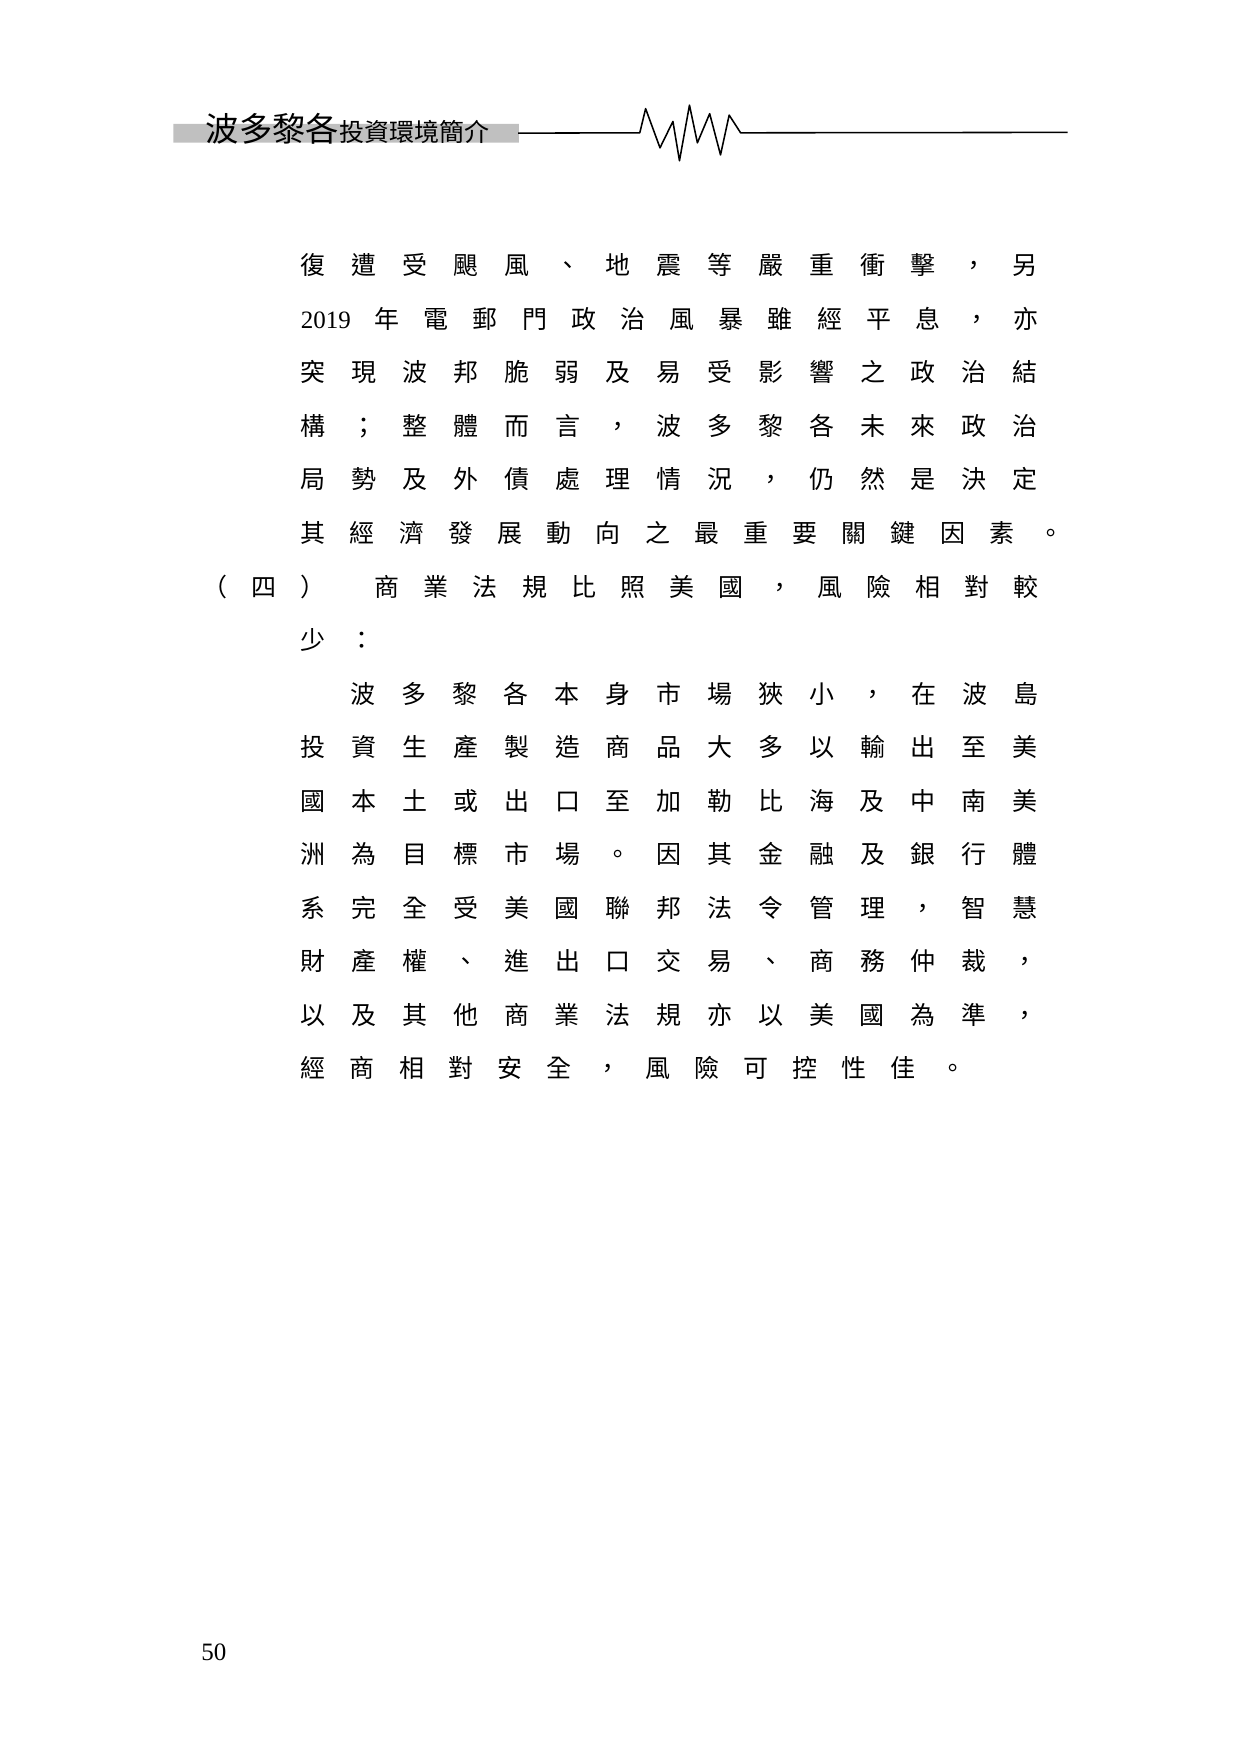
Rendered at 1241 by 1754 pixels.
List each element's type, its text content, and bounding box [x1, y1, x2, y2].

text 波多黎各本身市場狹小，在波島投資生產製造商品大多以輸出至美國本土或出口至加勒比海及中南美洲為目標市場。因其金融及銀行體系完全受美國聯邦法令管理，智慧財產權、進出口交易、商務仲裁，以及其他商業法規亦以美國為準，經商相對安全，風險可控性佳。 [276, 666, 1063, 1094]
text （四） 商業法規比照美國，風險相對較少： [202, 558, 1063, 666]
text 波多黎各自2015年爆發波債危機後，復遭受颶風、地震等嚴重衝擊，另2019年電郵門政治風暴雖經平息，亦突現波邦脆弱及易受影響之政治結構；整體而言，波多黎各未來政治局勢及外債處理情況，仍然是決定其經濟發展動向之最重要關鍵因素。 [276, 237, 1063, 558]
